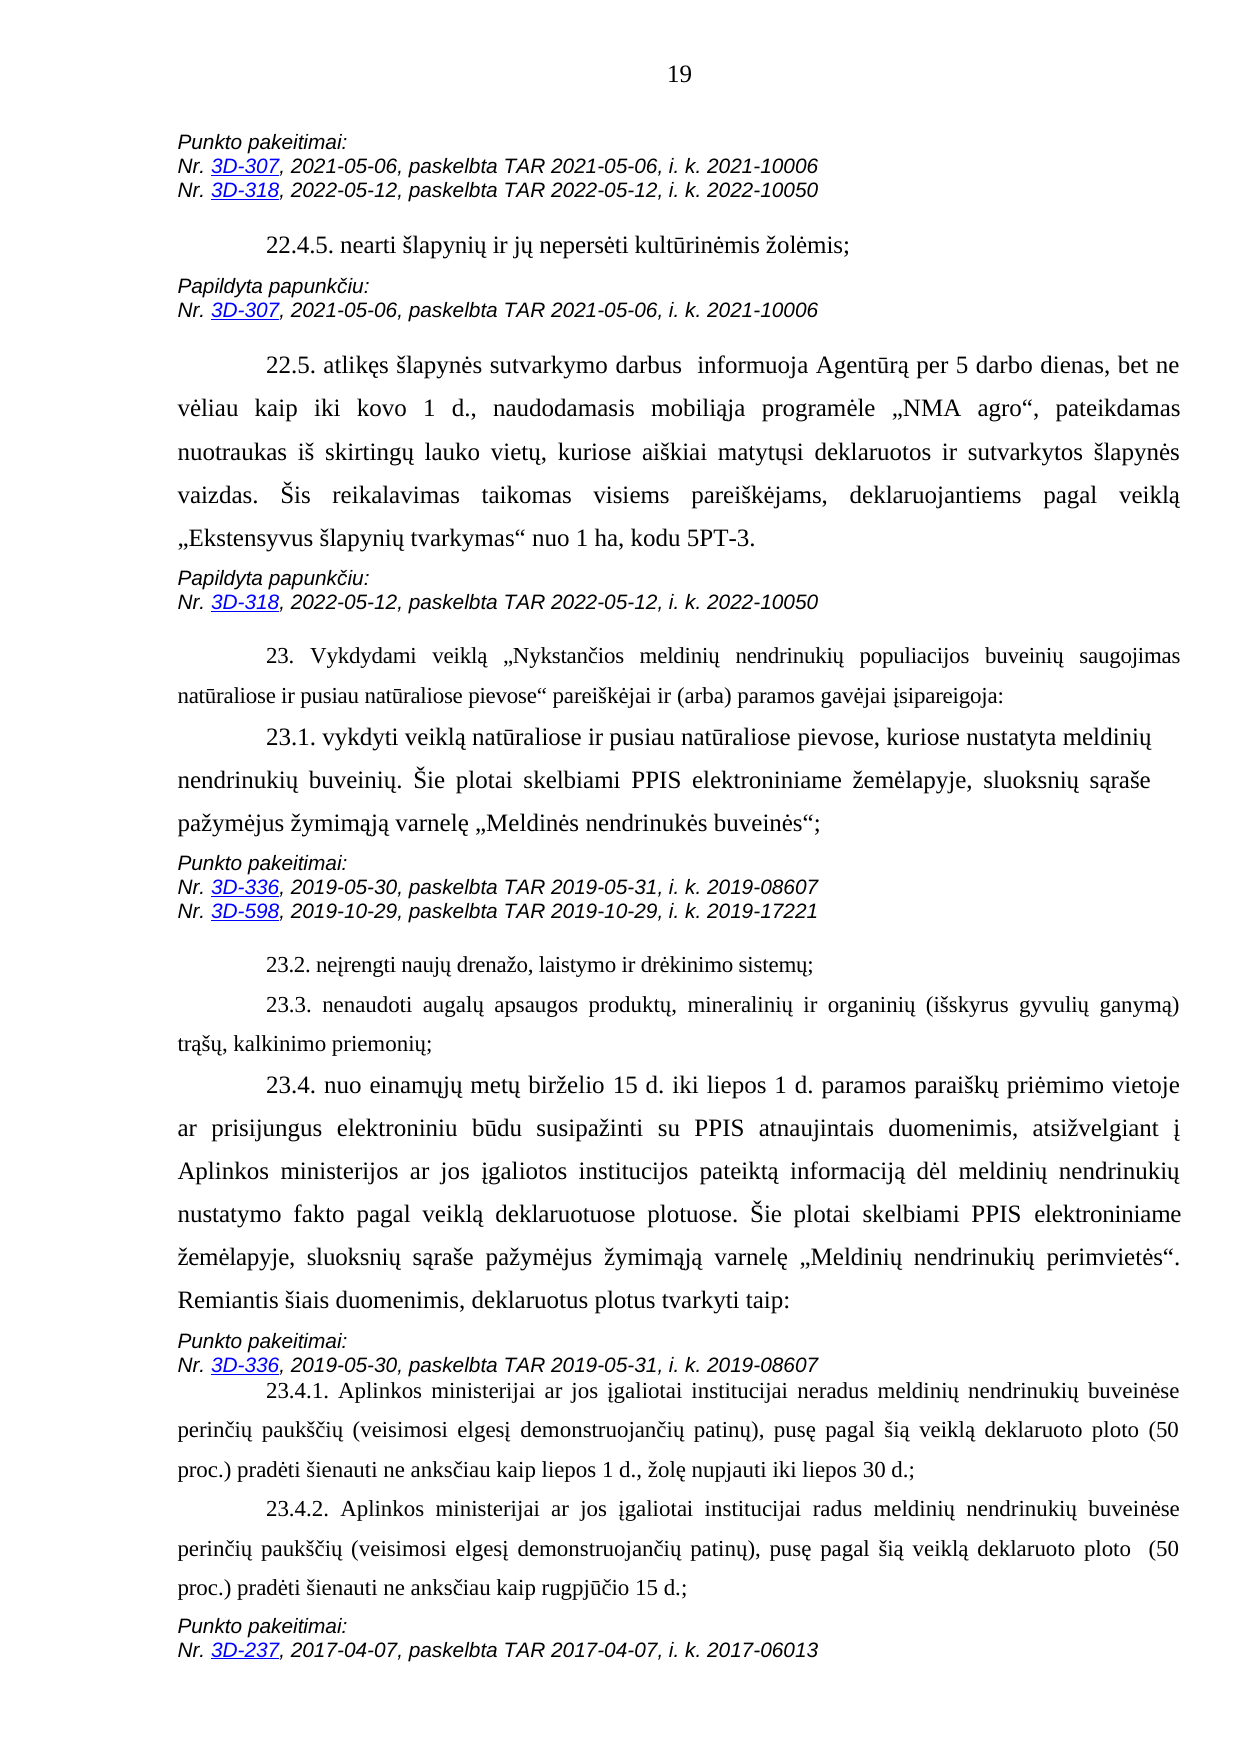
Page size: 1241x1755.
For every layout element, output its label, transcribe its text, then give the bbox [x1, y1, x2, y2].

text 23.2. neįrengti naujų drenažo, laistymo ir drėkinimo sistemų; [177, 952, 1181, 978]
text Nr. 3D-336, 2019-05-30, paskelbta TAR 2019-05-31, i. k. 2019-08607 [177, 1353, 1181, 1377]
text Punkto pakeitimai: [177, 130, 1181, 154]
text Nr. 3D-307, 2021-05-06, paskelbta TAR 2021-05-06, i. k. 2021-10006 [177, 154, 1181, 178]
text Nr. 3D-318, 2022-05-12, paskelbta TAR 2022-05-12, i. k. 2022-10050 [177, 590, 1181, 614]
text 23.1. vykdyti veiklą natūraliose ir pusiau natūraliose pievose, kuriose nustatyta meldinių nendrinukių buveinių. Šie plotai skelbiami PPIS elektroniniame žemėlapyje, sluoksnių sąraše pažymėjus žymimąją varnelę „Meldinės nendrinukės buveinės“; [177, 722, 1152, 837]
text Nr. 3D-237, 2017-04-07, paskelbta TAR 2017-04-07, i. k. 2017-06013 [177, 1637, 1181, 1661]
text 23.3. nenaudoti augalų apsaugos produktų, mineralinių ir organinių (išskyrus gyvulių ganymą) trąšų, kalkinimo priemonių; [177, 991, 1181, 1057]
text Papildyta papunkčiu: [177, 274, 1181, 298]
text Nr. 3D-318, 2022-05-12, paskelbta TAR 2022-05-12, i. k. 2022-10050 [177, 178, 1181, 202]
text Punkto pakeitimai: [177, 851, 1181, 875]
text 23. Vykdydami veiklą „Nykstančios meldinių nendrinukių populiacijos buveinių saugojimas natūraliose ir pusiau natūraliose pievose“ pareiškėjai ir (arba) paramos gavėjai įsipareigoja: [177, 643, 1181, 708]
text Punkto pakeitimai: [177, 1613, 1181, 1637]
text Nr. 3D-336, 2019-05-30, paskelbta TAR 2019-05-31, i. k. 2019-08607 [177, 875, 1181, 899]
text 23.4. nuo einamųjų metų birželio 15 d. iki liepos 1 d. paramos paraiškų priėmimo vietoje ar prisijungus elektroniniu būdu susipažinti su PPIS atnaujintais duomenimis, atsižvelgiant į Aplinkos ministerijos ar jos įgaliotos institucijos pateiktą informaciją dėl meldinių nendrinukių nustatymo fakto pagal veiklą deklaruotuose plotuose. Šie plotai skelbiami PPIS elektroniniame žemėlapyje, sluoksnių sąraše pažymėjus žymimąją varnelę „Meldinių nendrinukių perimvietės“. Remiantis šiais duomenimis, deklaruotus plotus tvarkyti taip: [177, 1070, 1181, 1314]
text Papildyta papunkčiu: [177, 566, 1181, 590]
text 23.4.2. Aplinkos ministerijai ar jos įgaliotai institucijai radus meldinių nendrinukių buveinėse perinčių paukščių (veisimosi elgesį demonstruojančių patinų), pusę pagal šią veiklą deklaruoto ploto (50 proc.) pradėti šienauti ne anksčiau kaip rugpjūčio 15 d.; [177, 1495, 1181, 1600]
text 23.4.1. Aplinkos ministerijai ar jos įgaliotai institucijai neradus meldinių nendrinukių buveinėse perinčių paukščių (veisimosi elgesį demonstruojančių patinų), pusę pagal šią veiklą deklaruoto ploto (50 proc.) pradėti šienauti ne anksčiau kaip liepos 1 d., žolę nupjauti iki liepos 30 d.; [177, 1377, 1181, 1482]
text 22.4.5. nearti šlapynių ir jų nepersėti kultūrinėmis žolėmis; [177, 231, 1181, 259]
text 22.5. atlikęs šlapynės sutvarkymo darbus informuoja Agentūrą per 5 darbo dienas, bet ne vėliau kaip iki kovo 1 d., naudodamasis mobiliąja programėle „NMA agro“, pateikdamas nuotraukas iš skirtingų lauko vietų, kuriose aiškiai matytųsi deklaruotos ir sutvarkytos šlapynės vaizdas. Šis reikalavimas taikomas visiems pareiškėjams, deklaruojantiems pagal veiklą „Ekstensyvus šlapynių tvarkymas“ nuo 1 ha, kodu 5PT-3. [177, 350, 1181, 552]
text Nr. 3D-598, 2019-10-29, paskelbta TAR 2019-10-29, i. k. 2019-17221 [177, 899, 1181, 923]
text Nr. 3D-307, 2021-05-06, paskelbta TAR 2021-05-06, i. k. 2021-10006 [177, 298, 1181, 322]
text Punkto pakeitimai: [177, 1329, 1181, 1353]
